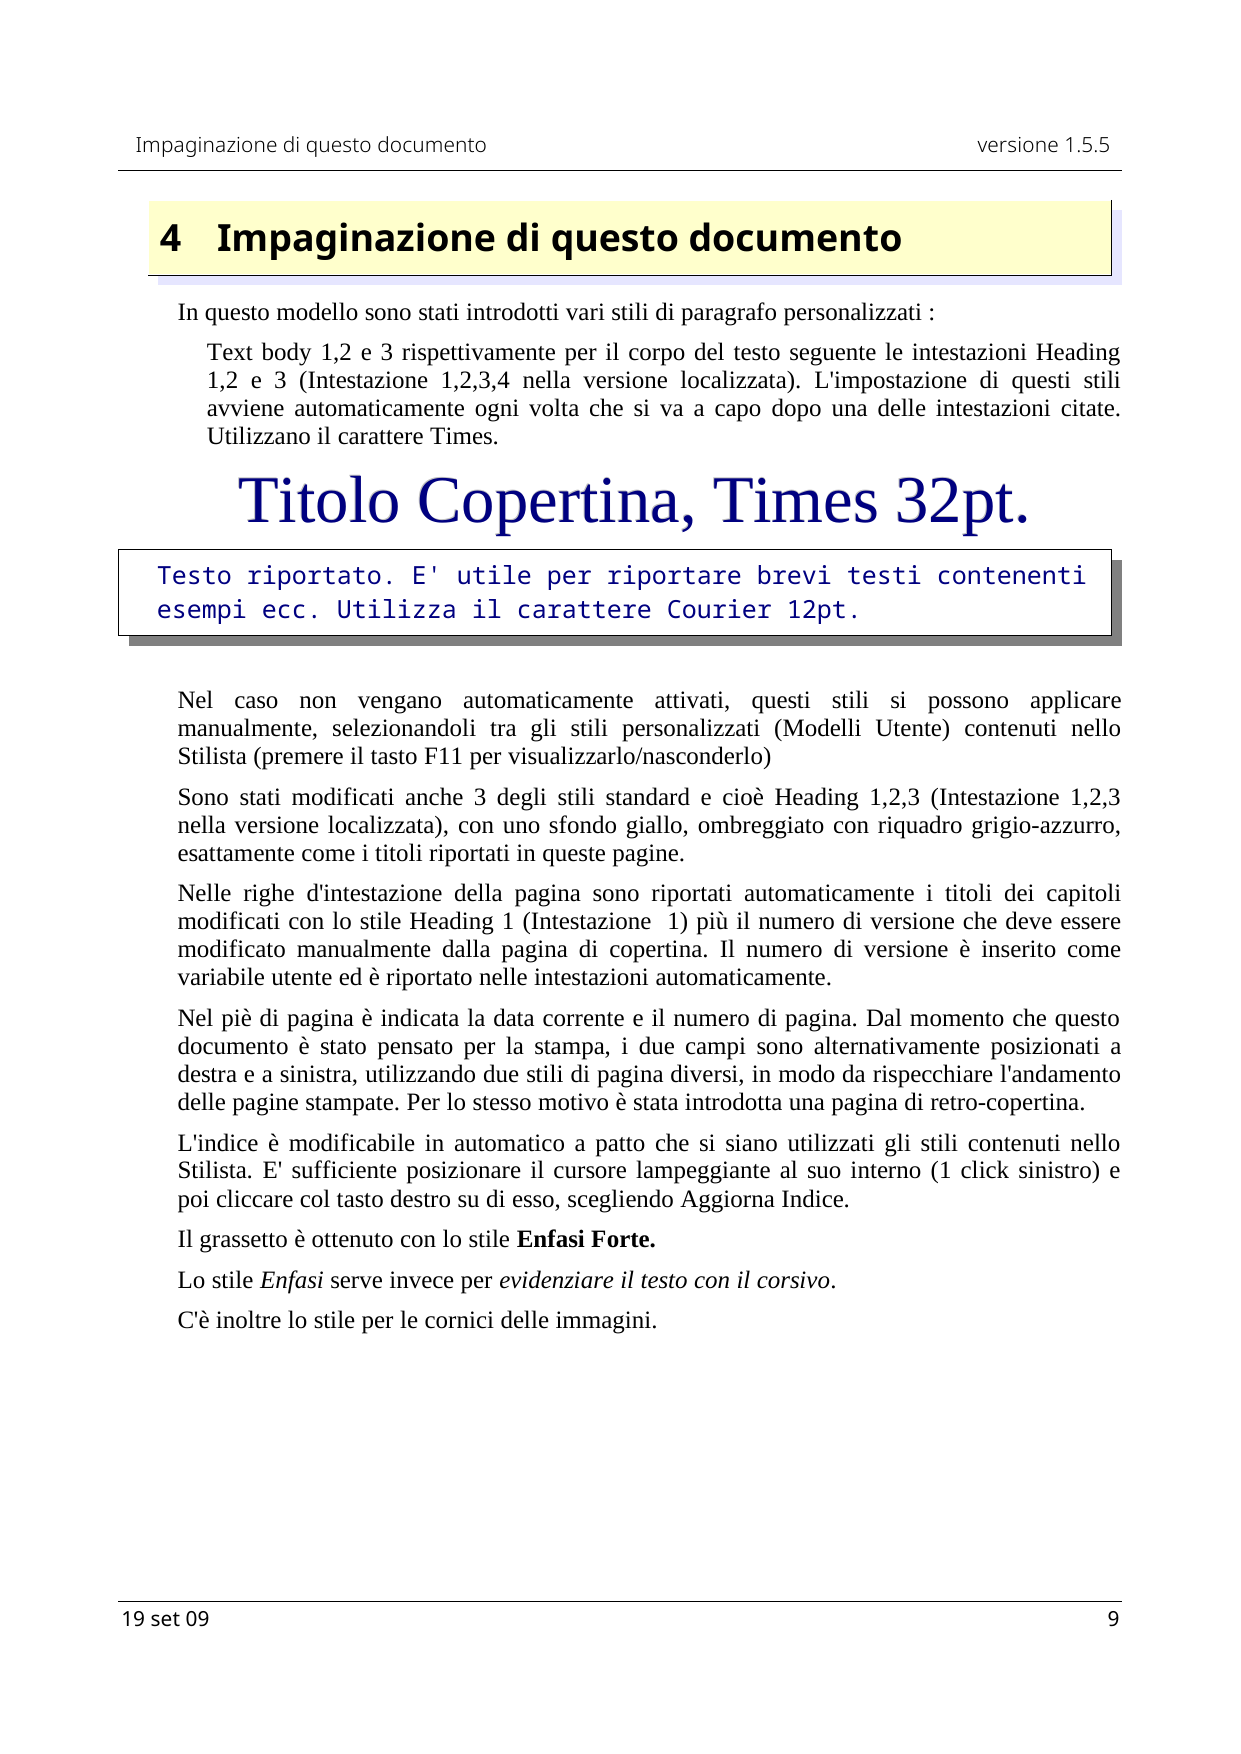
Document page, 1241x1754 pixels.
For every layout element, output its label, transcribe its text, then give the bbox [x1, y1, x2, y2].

text Nel piè di pagina è indicata la data corrente e il numero di pagina. Dal momento che questo documento è stato pensato per la stampa, i due campi sono alternativamente posizionati a destra e a sinistra, utilizzando due stili di pagina diversi, in modo da rispecchiare l'andamento delle pagine stampate. Per lo stesso motivo è stata introdotta una pagina di retro-copertina. [177, 1004, 1122, 1116]
text Sono stati modificati anche 3 degli stili standard e cioè Heading 1,2,3 (Intestazione 1,2,3 nella versione localizzata), con uno sfondo giallo, ombreggiato con riquadro grigio-azzurro, esattamente come i titoli riportati in queste pagine. [177, 783, 1122, 867]
text Il grassetto è ottenuto con lo stile Enfasi Forte. [177, 1225, 1122, 1253]
text In questo modello sono stati introdotti vari stili di paragrafo personalizzati : [177, 298, 1122, 326]
list Titolo Copertina, Times 32pt. [177, 463, 1063, 537]
text Lo stile Enfasi serve invece per evidenziare il testo con il corsivo. [177, 1266, 1122, 1293]
list Testo riportato. E' utile per riportare brevi testi contenenti esempi ecc. Utilizza il carattere Courier 12pt. [119, 550, 1111, 635]
text C'è inoltre lo stile per le cornici delle immagini. [177, 1306, 1122, 1334]
subtitle Impaginazione di questo documento [149, 201, 1111, 274]
text Nelle righe d'intestazione della pagina sono riportati automaticamente i titoli dei capitoli modificati con lo stile Heading 1 (Intestazione 1) più il numero di versione che deve essere modificato manualmente dalla pagina di copertina. Il numero di versione è inserito come variabile utente ed è riportato nelle intestazioni automaticamente. [177, 879, 1122, 991]
text L'indice è modificabile in automatico a patto che si siano utilizzati gli stili contenuti nello Stilista. E' sufficiente posizionare il cursore lampeggiante al suo interno (1 click sinistro) e poi cliccare col tasto destro su di esso, scegliendo Aggiorna Indice. [177, 1128, 1122, 1212]
list Text body 1,2 e 3 rispettivamente per il corpo del testo seguente le intestazioni Heading 1,2 e 3 (Intestazione 1,2,3,4 nella versione localizzata). L'impostazione di questi stili avviene automaticamente ogni volta che si va a capo dopo una delle intestazioni citate. Utilizzano il carattere Times. [177, 338, 1122, 450]
text Nel caso non vengano automaticamente attivati, questi stili si possono applicare manualmente, selezionandoli tra gli stili personalizzati (Modelli Utente) contenuti nello Stilista (premere il tasto F11 per visualizzarlo/nasconderlo) [177, 686, 1122, 770]
